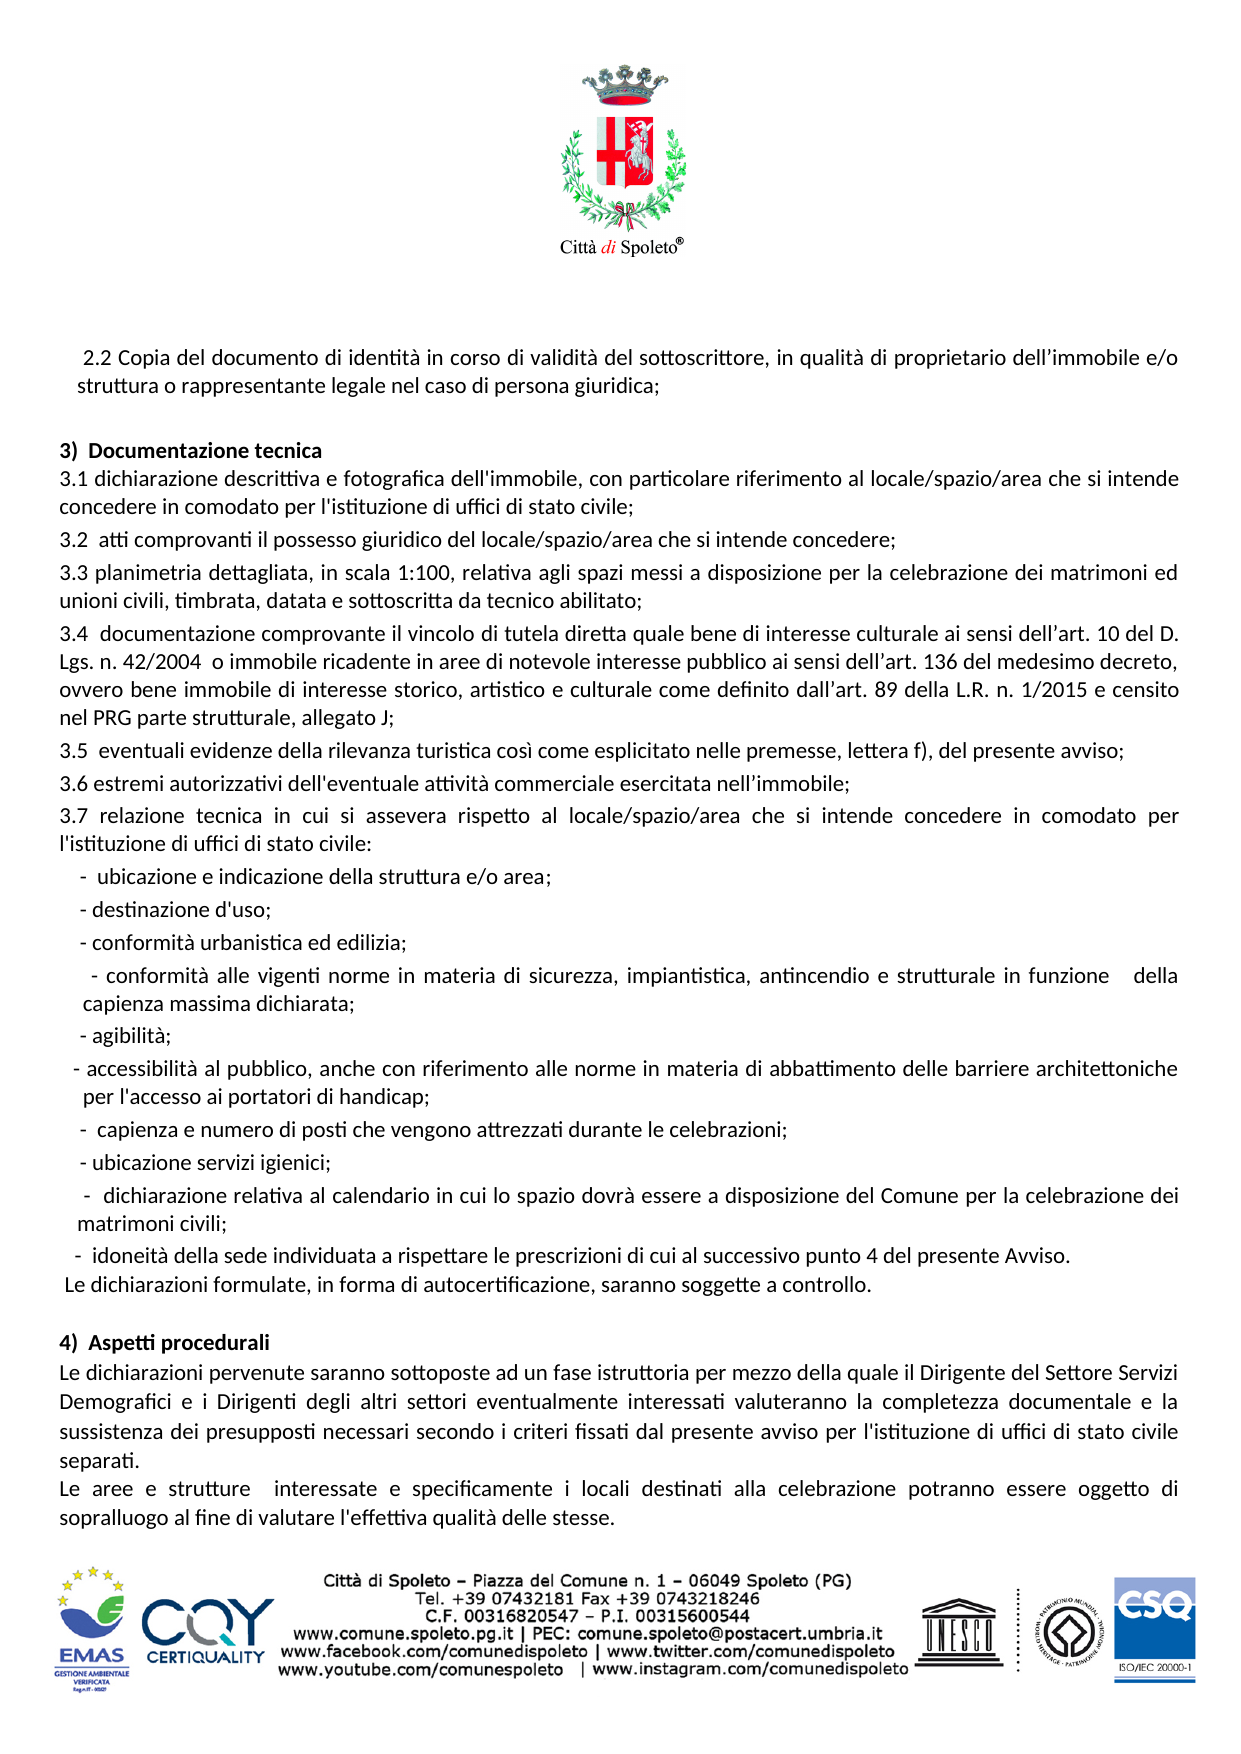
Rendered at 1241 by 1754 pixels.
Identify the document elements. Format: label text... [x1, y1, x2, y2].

text 3.5 eventuali evidenze della rilevanza turistica così come esplicitato nelle premesse, lettera f), del presente avviso; [59, 736, 1181, 764]
picture [41, 1563, 1199, 1697]
text 3.6 estremi autorizzativi dell'eventuale attività commerciale esercitata nell’immobile; [59, 769, 1181, 797]
text Le dichiarazioni formulate, in forma di autocertificazione, saranno soggette a controllo. [59, 1270, 1181, 1298]
text - idoneità della sede individuata a rispettare le prescrizioni di cui al successivo punto 4 del presente Avviso. [59, 1242, 1181, 1270]
text Le dichiarazioni pervenute saranno sottoposte ad un fase istruttoria per mezzo della quale il Dirigente del Settore Servizi Demografici e i Dirigenti degli altri settori eventualmente interessati valuteranno la completezza documentale e la sussistenza dei presupposti necessari secondo i criteri fissati dal presente avviso per l'istituzione di uffici di stato civile separati. [59, 1357, 1181, 1474]
text - conformità urbanistica ed edilizia; [59, 928, 1181, 956]
text 3.7 relazione tecnica in cui si assevera rispetto al locale/spazio/area che si intende concedere in comodato per l'istituzione di uffici di stato civile: [59, 801, 1181, 857]
picture [560, 64, 687, 257]
text - agibilità; [59, 1022, 1181, 1049]
text Le aree e strutture interessate e specificamente i locali destinati alla celebrazione potranno essere oggetto di sopralluogo al fine di valutare l'effettiva qualità delle stesse. [59, 1474, 1181, 1531]
text - conformità alle vigenti norme in materia di sicurezza, impiantistica, antincendio e strutturale in funzione della capienza massima dichiarata; [59, 961, 1181, 1017]
text 3.1 dichiarazione descrittiva e fotografica dell'immobile, con particolare riferimento al locale/spazio/area che si intende concedere in comodato per l'istituzione di uffici di stato civile; [59, 464, 1181, 521]
text - dichiarazione relativa al calendario in cui lo spazio dovrà essere a disposizione del Comune per la celebrazione dei matrimoni civili; [77, 1181, 1181, 1237]
text - capienza e numero di posti che vengono attrezzati durante le celebrazioni; [59, 1115, 1181, 1143]
text 4) Aspetti procedurali [59, 1327, 1181, 1357]
text 2.2 Copia del documento di identità in corso di validità del sottoscrittore, in qualità di proprietario dell’immobile e/o struttura o rappresentante legale nel caso di persona giuridica; [77, 343, 1181, 399]
text 3.4 documentazione comprovante il vincolo di tutela diretta quale bene di interesse culturale ai sensi dell’art. 10 del D. Lgs. n. 42/2004 o immobile ricadente in aree di notevole interesse pubblico ai sensi dell’art. 136 del medesimo decreto, ovvero bene immobile di interesse storico, artistico e culturale come definito dall’art. 89 della L.R. n. 1/2015 e censito nel PRG parte strutturale, allegato J; [59, 619, 1181, 731]
text - ubicazione e indicazione della struttura e/o area; [59, 862, 1181, 890]
text 3.3 planimetria dettagliata, in scala 1:100, relativa agli spazi messi a disposizione per la celebrazione dei matrimoni ed unioni civili, timbrata, datata e sottoscritta da tecnico abilitato; [59, 558, 1181, 614]
text 3) Documentazione tecnica [59, 436, 1181, 464]
text - accessibilità al pubblico, anche con riferimento alle norme in materia di abbattimento delle barriere architettoniche per l'accesso ai portatori di handicap; [53, 1054, 1181, 1110]
text - ubicazione servizi igienici; [59, 1148, 1181, 1176]
text 3.2 atti comprovanti il possesso giuridico del locale/spazio/area che si intende concedere; [59, 525, 1181, 553]
text - destinazione d'uso; [59, 895, 1181, 923]
